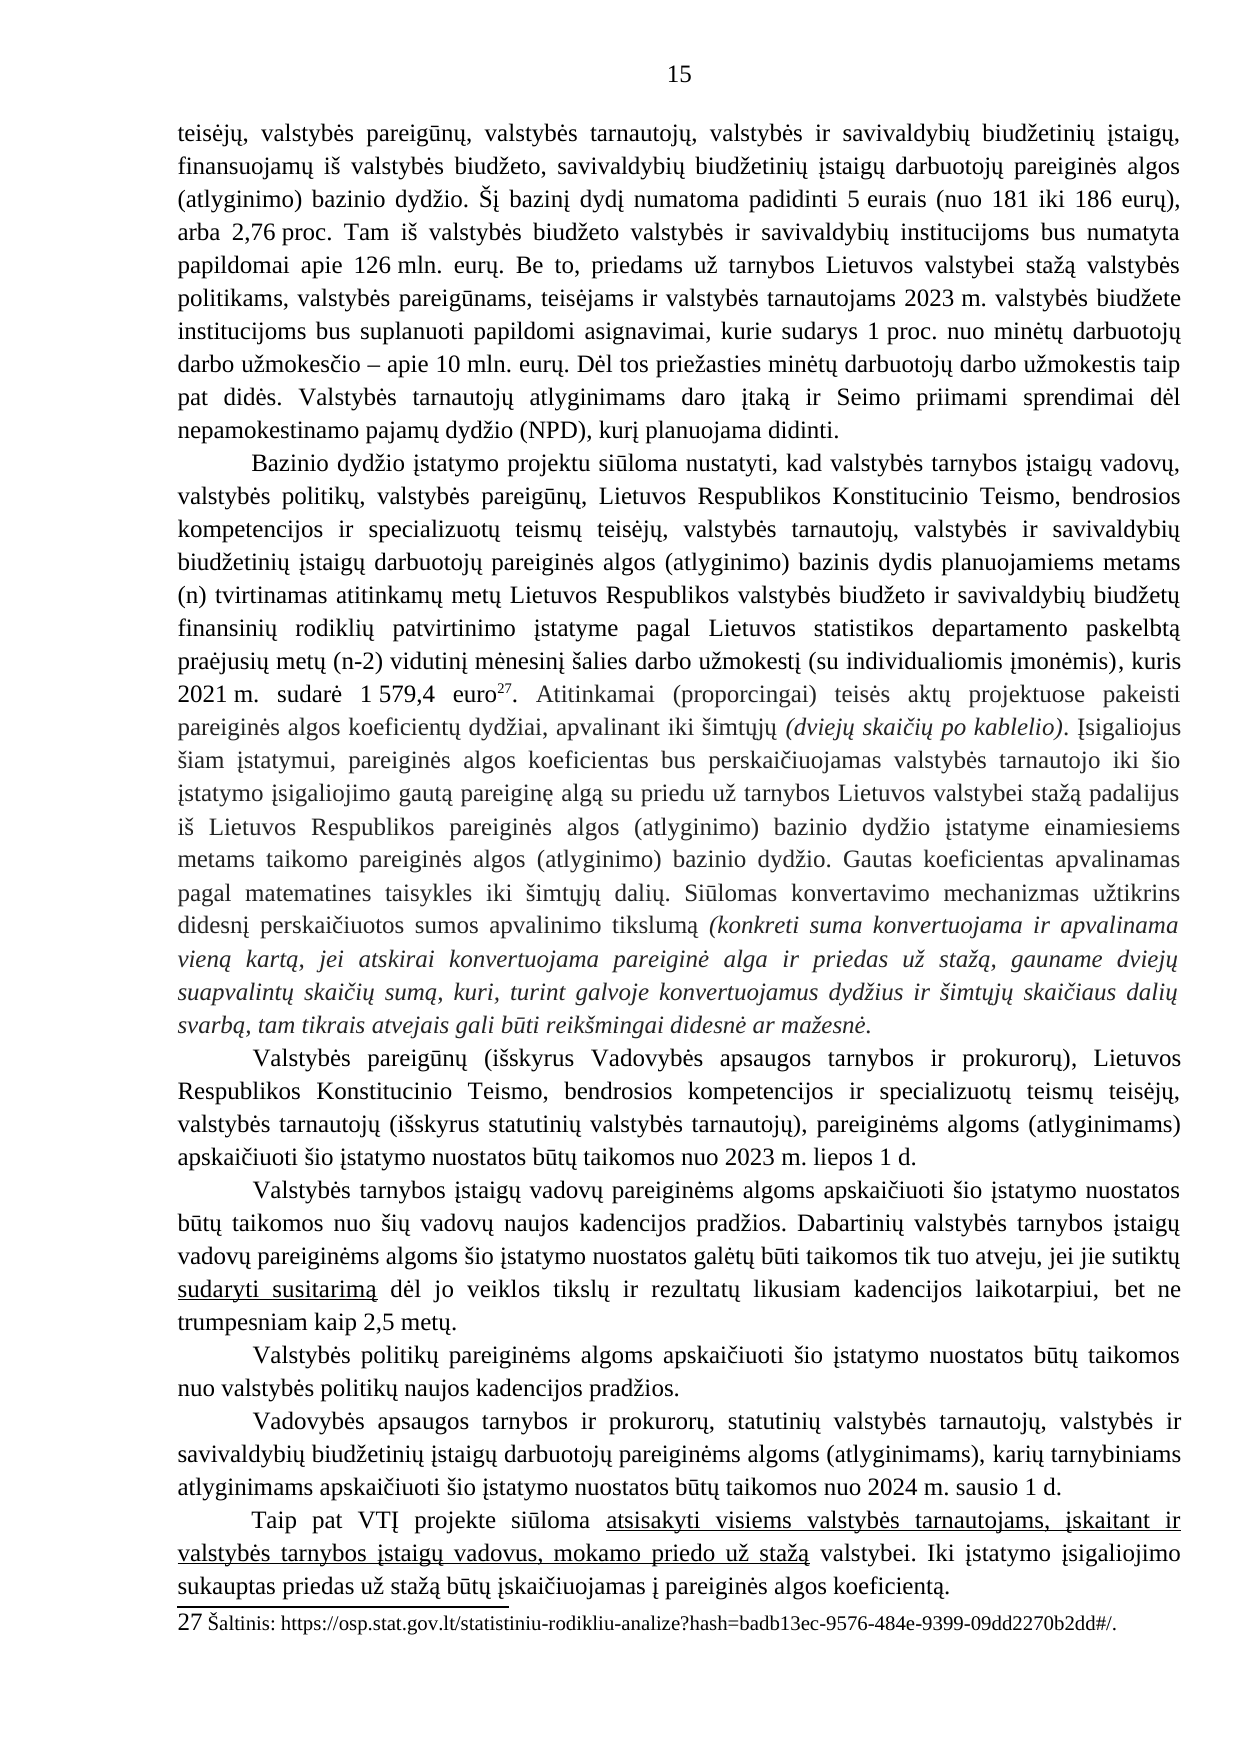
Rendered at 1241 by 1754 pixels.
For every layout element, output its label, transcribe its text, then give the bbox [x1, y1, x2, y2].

text Šaltinis: https://osp.stat.gov.lt/statistiniu-rodikliu-analize?hash=badb13ec-9576-484e-9399-09dd2270b2dd#/. [177, 1607, 1181, 1636]
text Valstybės pareigūnų (išskyrus Vadovybės apsaugos tarnybos ir prokurorų), Lietuvos Respublikos Konstitucinio Teismo, bendrosios kompetencijos ir specializuotų teismų teisėjų, valstybės tarnautojų (išskyrus statutinių valstybės tarnautojų), pareiginėms algoms (atlyginimams) apskaičiuoti šio įstatymo nuostatos būtų taikomos nuo 2023 m. liepos 1 d. [177, 1043, 1181, 1171]
text teisėjų, valstybės pareigūnų, valstybės tarnautojų, valstybės ir savivaldybių biudžetinių įstaigų, finansuojamų iš valstybės biudžeto, savivaldybių biudžetinių įstaigų darbuotojų pareiginės algos (atlyginimo) bazinio dydžio. Šį bazinį dydį numatoma padidinti 5 eurais (nuo 181 iki 186 eurų), arba 2,76 proc. Tam iš valstybės biudžeto valstybės ir savivaldybių institucijoms bus numatyta papildomai apie 126 mln. eurų. Be to, priedams už tarnybos Lietuvos valstybei stažą valstybės politikams, valstybės pareigūnams, teisėjams ir valstybės tarnautojams 2023 m. valstybės biudžete institucijoms bus suplanuoti papildomi asignavimai, kurie sudarys 1 proc. nuo minėtų darbuotojų darbo užmokesčio – apie 10 mln. eurų. Dėl tos priežasties minėtų darbuotojų darbo užmokestis taip pat didės. Valstybės tarnautojų atlyginimams daro įtaką ir Seimo priimami sprendimai dėl nepamokestinamo pajamų dydžio (NPD), kurį planuojama didinti. [177, 118, 1181, 444]
text Bazinio dydžio įstatymo projektu siūloma nustatyti, kad valstybės tarnybos įstaigų vadovų, valstybės politikų, valstybės pareigūnų, Lietuvos Respublikos Konstitucinio Teismo, bendrosios kompetencijos ir specializuotų teismų teisėjų, valstybės tarnautojų, valstybės ir savivaldybių biudžetinių įstaigų darbuotojų pareiginės algos (atlyginimo) bazinis dydis planuojamiems metams (n) tvirtinamas atitinkamų metų Lietuvos Respublikos valstybės biudžeto ir savivaldybių biudžetų finansinių rodiklių patvirtinimo įstatyme pagal Lietuvos statistikos departamento paskelbtą praėjusių metų (n-2) vidutinį mėnesinį šalies darbo užmokestį (su individualiomis įmonėmis), kuris 2021 m. sudarė 1 579,4 euro. Atitinkamai (proporcingai) teisės aktų projektuose pakeisti pareiginės algos koeficientų dydžiai, apvalinant iki šimtųjų (dviejų skaičių po kablelio). Įsigaliojus šiam įstatymui, pareiginės algos koeficientas bus perskaičiuojamas valstybės tarnautojo iki šio įstatymo įsigaliojimo gautą pareiginę algą su priedu už tarnybos Lietuvos valstybei stažą padalijus iš Lietuvos Respublikos pareiginės algos (atlyginimo) bazinio dydžio įstatyme einamiesiems metams taikomo pareiginės algos (atlyginimo) bazinio dydžio. Gautas koeficientas apvalinamas pagal matematines taisykles iki šimtųjų dalių. Siūlomas konvertavimo mechanizmas užtikrins didesnį perskaičiuotos sumos apvalinimo tikslumą (konkreti suma konvertuojama ir apvalinama vieną kartą, jei atskirai konvertuojama pareiginė alga ir priedas už stažą, gauname dviejų suapvalintų skaičių sumą, kuri, turint galvoje konvertuojamus dydžius ir šimtųjų skaičiaus dalių svarbą, tam tikrais atvejais gali būti reikšmingai didesnė ar mažesnė. [177, 448, 1181, 1038]
text Taip pat VTĮ projekte siūloma atsisakyti visiems valstybės tarnautojams, įskaitant ir valstybės tarnybos įstaigų vadovus, mokamo priedo už stažą valstybei. Iki įstatymo įsigaliojimo sukauptas priedas už stažą būtų įskaičiuojamas į pareiginės algos koeficientą. [177, 1505, 1181, 1600]
text Valstybės politikų pareiginėms algoms apskaičiuoti šio įstatymo nuostatos būtų taikomos nuo valstybės politikų naujos kadencijos pradžios. [177, 1340, 1181, 1402]
text Vadovybės apsaugos tarnybos ir prokurorų, statutinių valstybės tarnautojų, valstybės ir savivaldybių biudžetinių įstaigų darbuotojų pareiginėms algoms (atlyginimams), karių tarnybiniams atlyginimams apskaičiuoti šio įstatymo nuostatos būtų taikomos nuo 2024 m. sausio 1 d. [177, 1406, 1181, 1501]
text Valstybės tarnybos įstaigų vadovų pareiginėms algoms apskaičiuoti šio įstatymo nuostatos būtų taikomos nuo šių vadovų naujos kadencijos pradžios. Dabartinių valstybės tarnybos įstaigų vadovų pareiginėms algoms šio įstatymo nuostatos galėtų būti taikomos tik tuo atveju, jei jie sutiktų sudaryti susitarimą dėl jo veiklos tikslų ir rezultatų likusiam kadencijos laikotarpiui, bet ne trumpesniam kaip 2,5 metų. [177, 1175, 1181, 1336]
